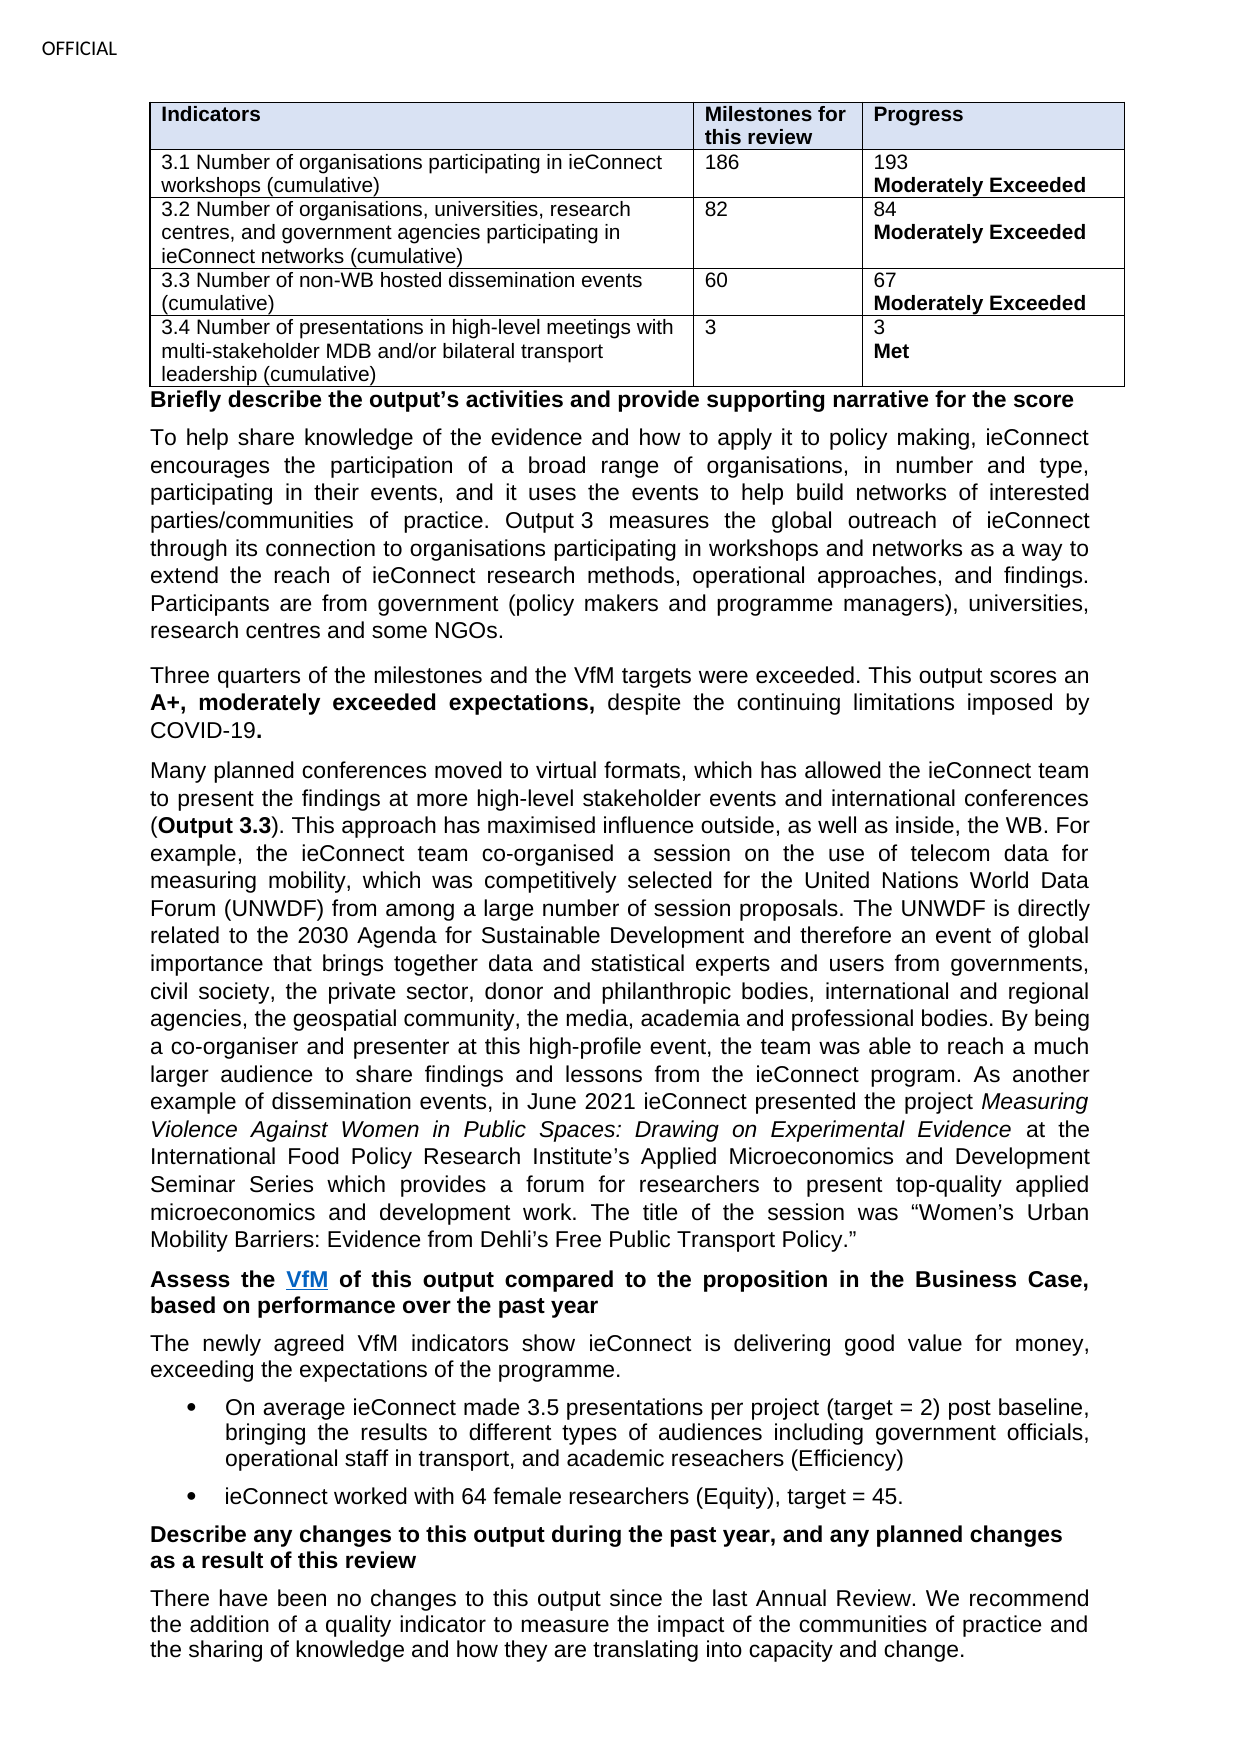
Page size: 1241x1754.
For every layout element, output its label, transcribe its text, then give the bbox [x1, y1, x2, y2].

table_cell 3.1 Number of organisations participating in ieConnect workshops (cumulative) [151, 150, 693, 197]
list ieConnect worked with 64 female researchers (Equity), target = 45. [187, 1484, 1090, 1509]
table_header Progress [863, 103, 1124, 149]
text Three quarters of the milestones and the VfM targets were exceeded. This output scores an A+, moderately exceeded expectations, despite the continuing limitations imposed by COVID-19. [150, 662, 1090, 743]
text The newly agreed VfM indicators show ieConnect is delivering good value for money, exceeding the expectations of the programme. [150, 1331, 1090, 1382]
table_cell 3.3 Number of non-WB hosted dissemination events (cumulative) [151, 269, 693, 315]
table_cell 193 Moderately Exceeded [863, 150, 1124, 197]
text Many planned conferences moved to virtual formats, which has allowed the ieConnect team to present the findings at more high-level stakeholder events and international conferences (Output 3.3). This approach has maximised influence outside, as well as inside, the WB. For example, the ieConnect team co-organised a session on the use of telecom data for measuring mobility, which was competitively selected for the United Nations World Data Forum (UNWDF) from among a large number of session proposals. The UNWDF is directly related to the 2030 Agenda for Sustainable Development and therefore an event of global importance that brings together data and statistical experts and users from governments, civil society, the private sector, donor and philanthropic bodies, international and regional agencies, the geospatial community, the media, academia and professional bodies. By being a co-organiser and presenter at this high-profile event, the team was able to reach a much larger audience to share findings and lessons from the ieConnect program. As another example of dissemination events, in June 2021 ieConnect presented the project Measuring Violence Against Women in Public Spaces: Drawing on Experimental Evidence at the International Food Policy Research Institute’s Applied Microeconomics and Development Seminar Series which provides a forum for researchers to present top-quality applied microeconomics and development work. The title of the session was “Women’s Urban Mobility Barriers: Evidence from Dehli’s Free Public Transport Policy.” [150, 758, 1090, 1252]
table_cell 60 [694, 269, 862, 315]
table_cell 3.2 Number of organisations, universities, research centres, and government agencies participating in ieConnect networks (cumulative) [151, 198, 693, 267]
table_cell 84 Moderately Exceeded [863, 198, 1124, 267]
list On average ieConnect made 3.5 presentations per project (target = 2) post baseline, bringing the results to different types of audiences including government officials, operational staff in transport, and academic reseachers (Efficiency) [187, 1394, 1090, 1471]
text Describe any changes to this output during the past year, and any planned changes as a result of this review [150, 1522, 1090, 1573]
table_cell 186 [694, 150, 862, 197]
table_header Milestones for this review [694, 103, 862, 149]
text Briefly describe the output’s activities and provide supporting narrative for the score [150, 387, 1090, 412]
table_cell 67 Moderately Exceeded [863, 269, 1124, 315]
table_cell 3 Met [863, 316, 1124, 386]
text Assess the VfM of this output compared to the proposition in the Business Case, based on performance over the past year [150, 1267, 1090, 1318]
table_cell 82 [694, 198, 862, 267]
text To help share knowledge of the evidence and how to apply it to policy making, ieConnect encourages the participation of a broad range of organisations, in number and type, participating in their events, and it uses the events to help build networks of interested parties/communities of practice. Output 3 measures the global outreach of ieConnect through its connection to organisations participating in workshops and networks as a way to extend the reach of ieConnect research methods, operational approaches, and findings. Participants are from government (policy makers and programme managers), universities, research centres and some NGOs. [150, 425, 1090, 644]
table_cell 3.4 Number of presentations in high-level meetings with multi-stakeholder MDB and/or bilateral transport leadership (cumulative) [151, 316, 693, 386]
text There have been no changes to this output since the last Annual Review. We recommend the addition of a quality indicator to measure the impact of the communities of practice and the sharing of knowledge and how they are translating into capacity and change. [150, 1586, 1090, 1663]
table_cell 3 [694, 316, 862, 386]
table_header Indicators [151, 103, 693, 149]
